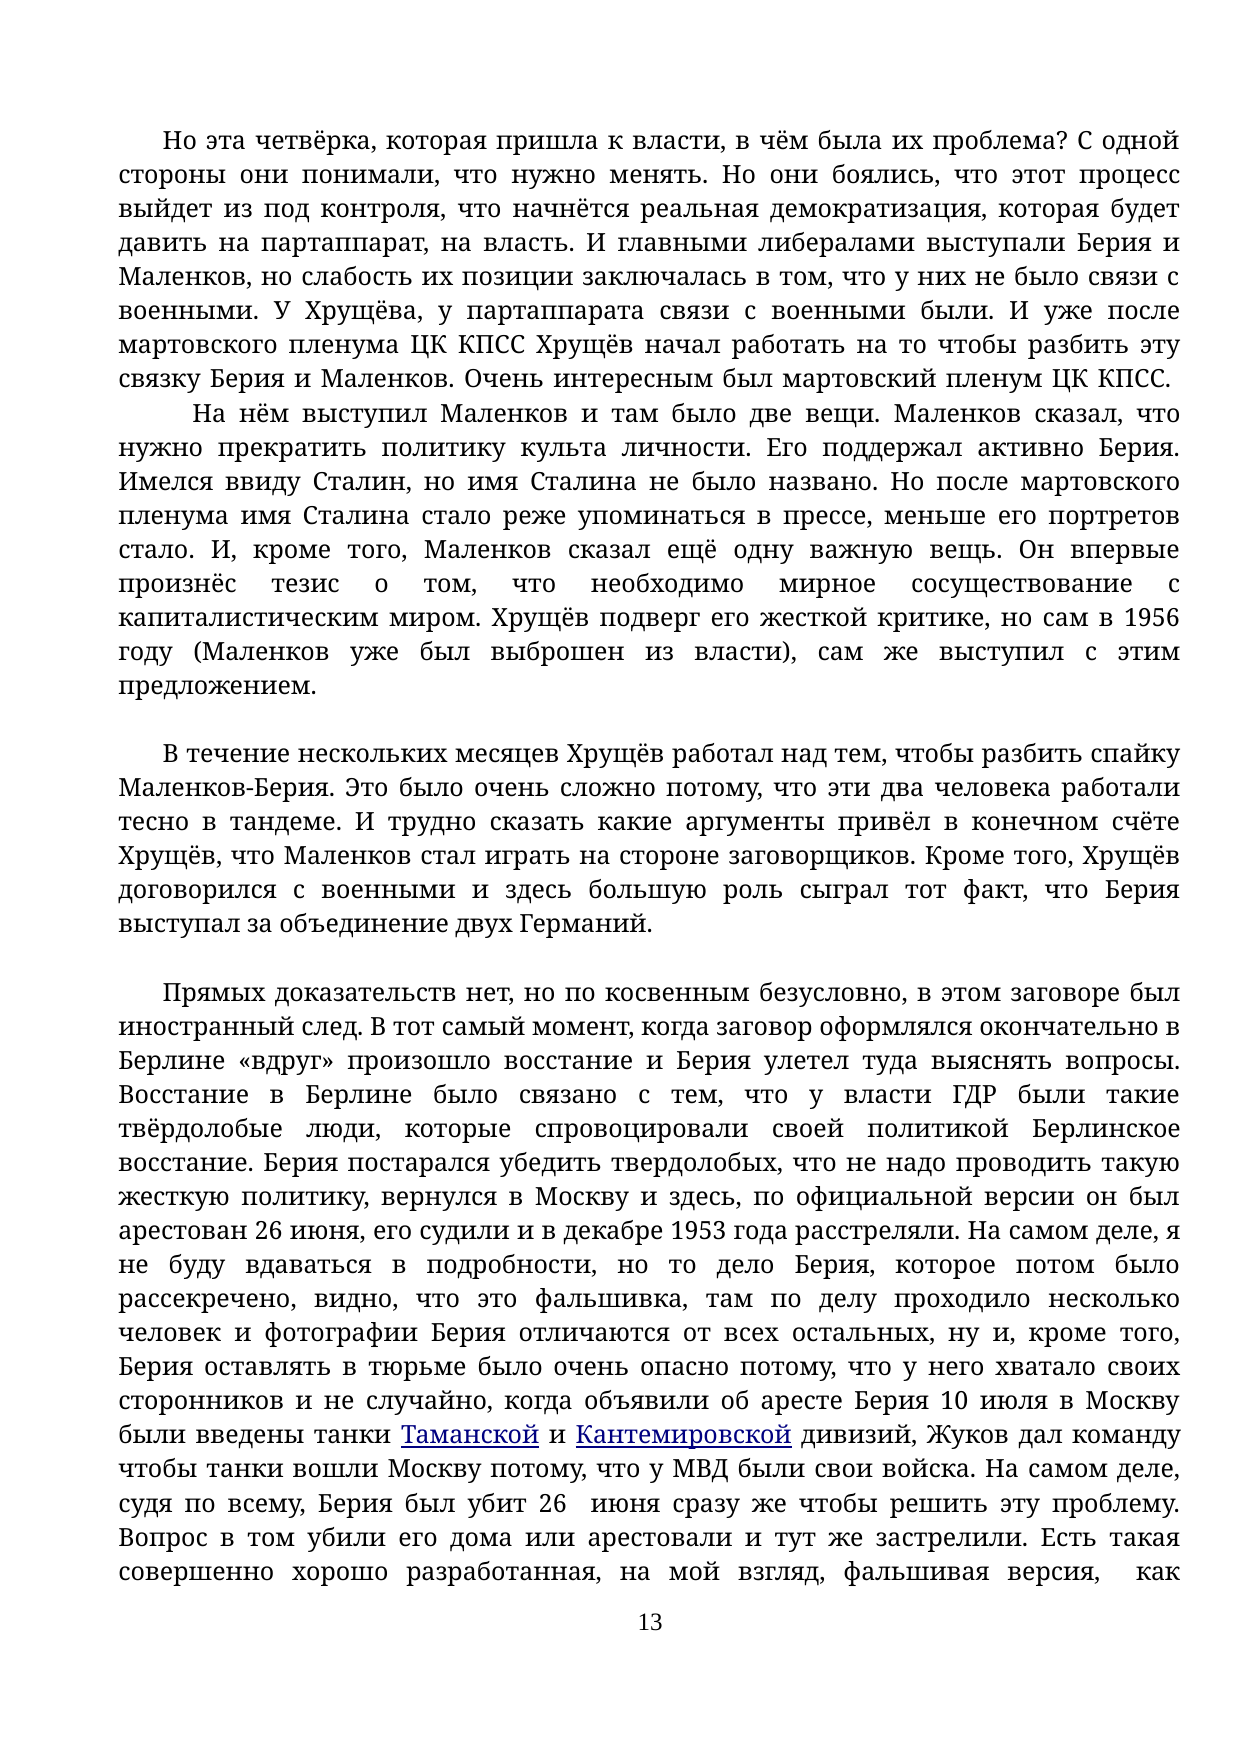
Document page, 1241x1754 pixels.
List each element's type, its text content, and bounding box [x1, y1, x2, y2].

text Но эта четвёрка, которая пришла к власти, в чём была их проблема? С одной стороны они понимали, что нужно менять. Но они боялись, что этот процесс выйдет из под контроля, что начнётся реальная демократизация, которая будет давить на партаппарат, на власть. И главными либералами выступали Берия и Маленков, но слабость их позиции заключалась в том, что у них не было связи с военными. У Хрущёва, у партаппарата связи с военными были. И уже после мартовского пленума ЦК КПСС Хрущёв начал работать на то чтобы разбить эту связку Берия и Маленков. Очень интересным был мартовский пленум ЦК КПСС. На нём выступил Маленков и там было две вещи. Маленков сказал, что нужно прекратить политику культа личности. Его поддержал активно Берия. Имелся ввиду Сталин, но имя Сталина не было названо. Но после мартовского пленума имя Сталина стало реже упоминаться в прессе, меньше его портретов стало. И, кроме того, Маленков сказал ещё одну важную вещь. Он впервые произнёс тезис о том, что необходимо мирное сосуществование с капиталистическим миром. Хрущёв подверг его жесткой критике, но сам в 1956 году (Маленков уже был выброшен из власти), сам же выступил с этим предложением. [118, 123, 1181, 702]
text В течение нескольких месяцев Хрущёв работал над тем, чтобы разбить спайку Маленков-Берия. Это было очень сложно потому, что эти два человека работали тесно в тандеме. И трудно сказать какие аргументы привёл в конечном счёте Хрущёв, что Маленков стал играть на стороне заговорщиков. Кроме того, Хрущёв договорился с военными и здесь большую роль сыграл тот факт, что Берия выступал за объединение двух Германий. [118, 736, 1181, 940]
text Прямых доказательств нет, но по косвенным безусловно, в этом заговоре был иностранный след. В тот самый момент, когда заговор оформлялся окончательно в Берлине «вдруг» произошло восстание и Берия улетел туда выяснять вопросы. Восстание в Берлине было связано с тем, что у власти ГДР были такие твёрдолобые люди, которые спровоцировали своей политикой Берлинское восстание. Берия постарался убедить твердолобых, что не надо проводить такую жесткую политику, вернулся в Москву и здесь, по официальной версии он был арестован 26 июня, его судили и в декабре 1953 года расстреляли. На самом деле, я не буду вдаваться в подробности, но то дело Берия, которое потом было рассекречено, видно, что это фальшивка, там по делу проходило несколько человек и фотографии Берия отличаются от всех остальных, ну и, кроме того, Берия оставлять в тюрьме было очень опасно потому, что у него хватало своих сторонников и не случайно, когда объявили об аресте Берия 10 июля в Москву были введены танки Таманской и Кантемировской дивизий, Жуков дал команду чтобы танки вошли Москву потому, что у МВД были свои войска. На самом деле, судя по всему, Берия был убит 26 июня сразу же чтобы решить эту проблему. Вопрос в том убили его дома или арестовали и тут же застрелили. Есть такая совершенно хорошо разработанная, на мой взгляд, фальшивая версия, как [118, 974, 1181, 1587]
